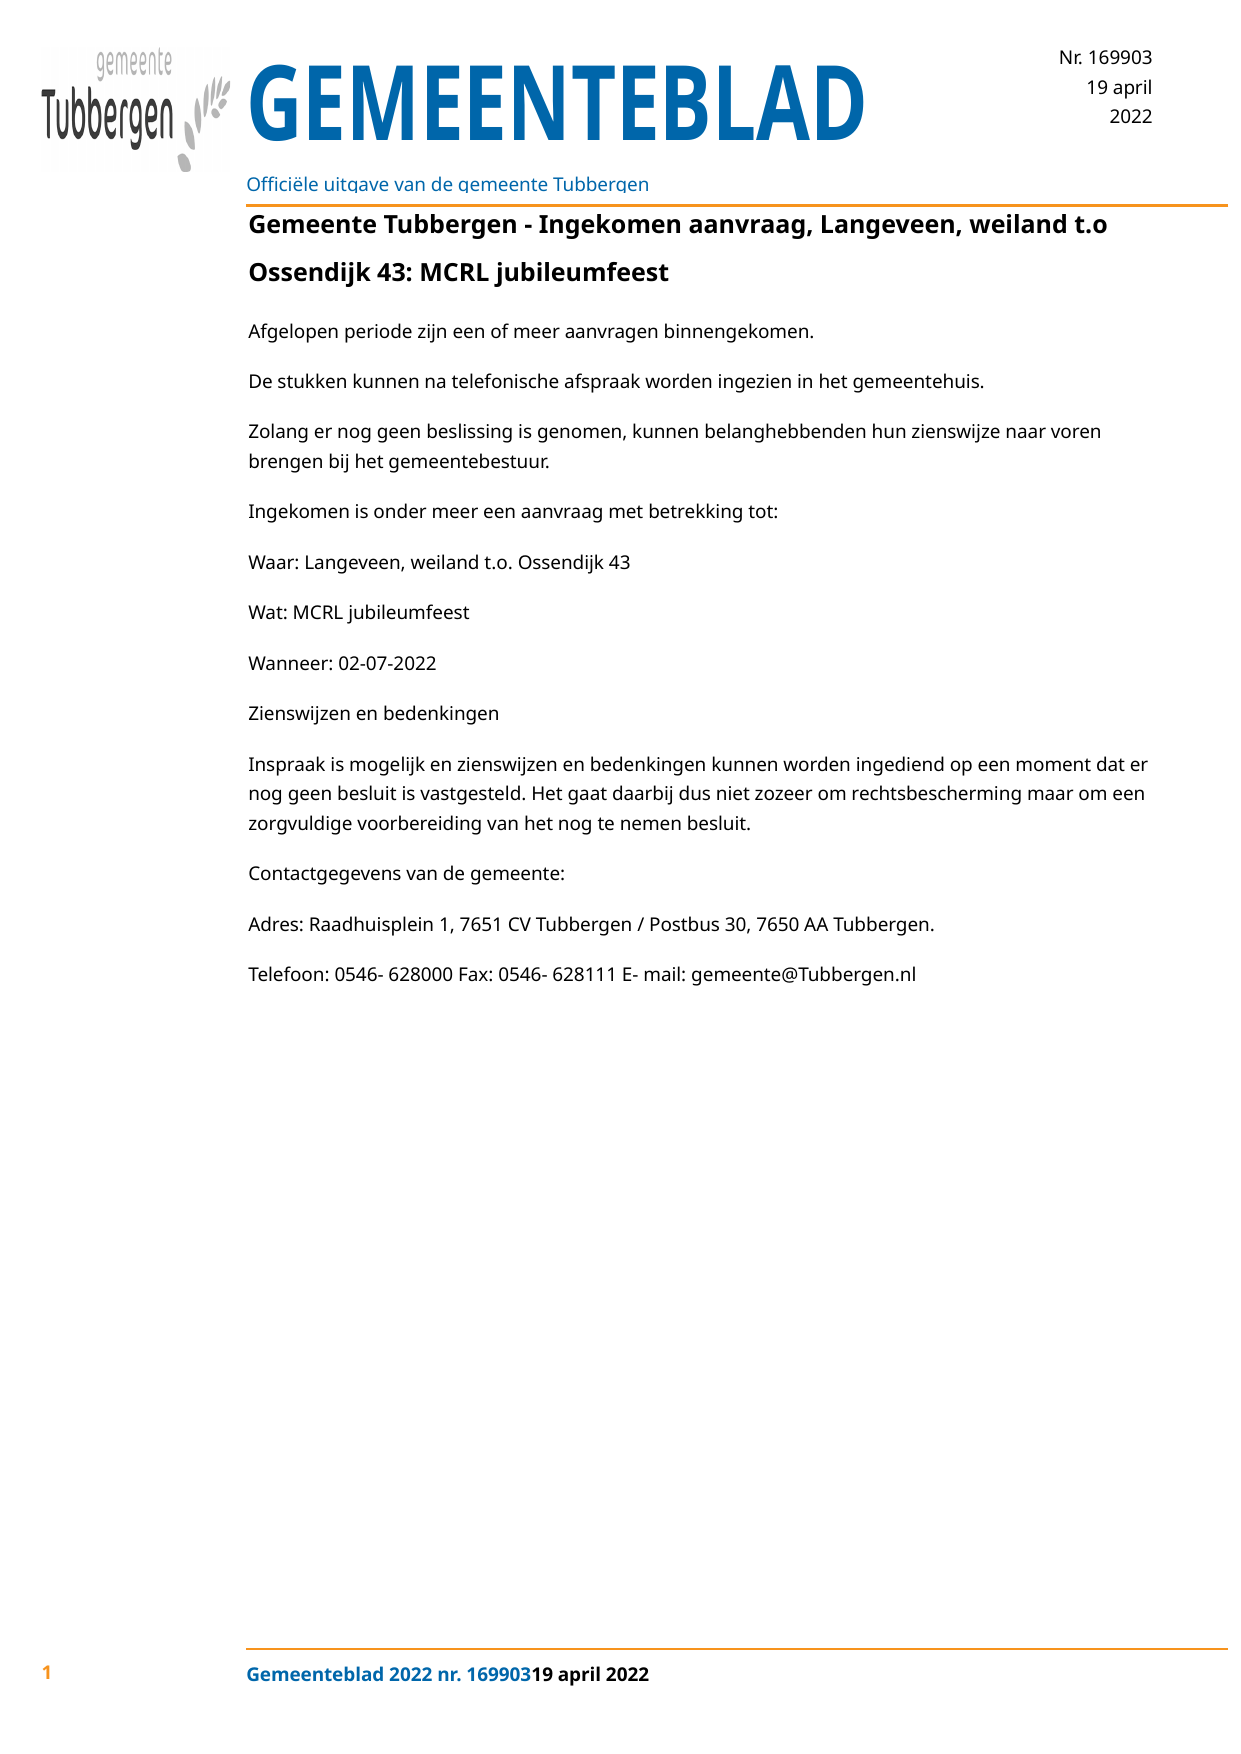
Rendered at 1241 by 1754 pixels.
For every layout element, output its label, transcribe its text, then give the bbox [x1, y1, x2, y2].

text Telefoon: 0546- 628000 Fax: 0546- 628111 E- mail: gemeente@Tubbergen.nl [248, 961, 1152, 987]
text Wanneer: 02-07-2022 [248, 650, 1152, 676]
text Ingekomen is onder meer een aanvraag met betrekking tot: [248, 499, 1152, 524]
text Wat: MCRL jubileumfeest [248, 599, 1152, 625]
text Zienswijzen en bedenkingen [248, 700, 1152, 726]
picture [41, 47, 231, 172]
text Gemeente Tubbergen - Ingekomen aanvraag, Langeveen, weiland t.o Ossendijk 43: MCRL jubileumfeest [248, 207, 1152, 288]
text Zolang er nog geen beslissing is genomen, kunnen belanghebbenden hun zienswijze naar voren brengen bij het gemeentebestuur. [248, 419, 1152, 474]
text Contactgegevens van de gemeente: [248, 860, 1152, 886]
text Inspraak is mogelijk en zienswijzen en bedenkingen kunnen worden ingediend op een moment dat er nog geen besluit is vastgesteld. Het gaat daarbij dus niet zozeer om rechtsbescherming maar om een zorgvuldige voorbereiding van het nog te nemen besluit. [248, 751, 1152, 836]
text Adres: Raadhuisplein 1, 7651 CV Tubbergen / Postbus 30, 7650 AA Tubbergen. [248, 911, 1152, 937]
text Afgelopen periode zijn een of meer aanvragen binnengekomen. [248, 318, 1152, 344]
text De stukken kunnen na telefonische afspraak worden ingezien in het gemeentehuis. [248, 368, 1152, 394]
text Waar: Langeveen, weiland t.o. Ossendijk 43 [248, 549, 1152, 575]
